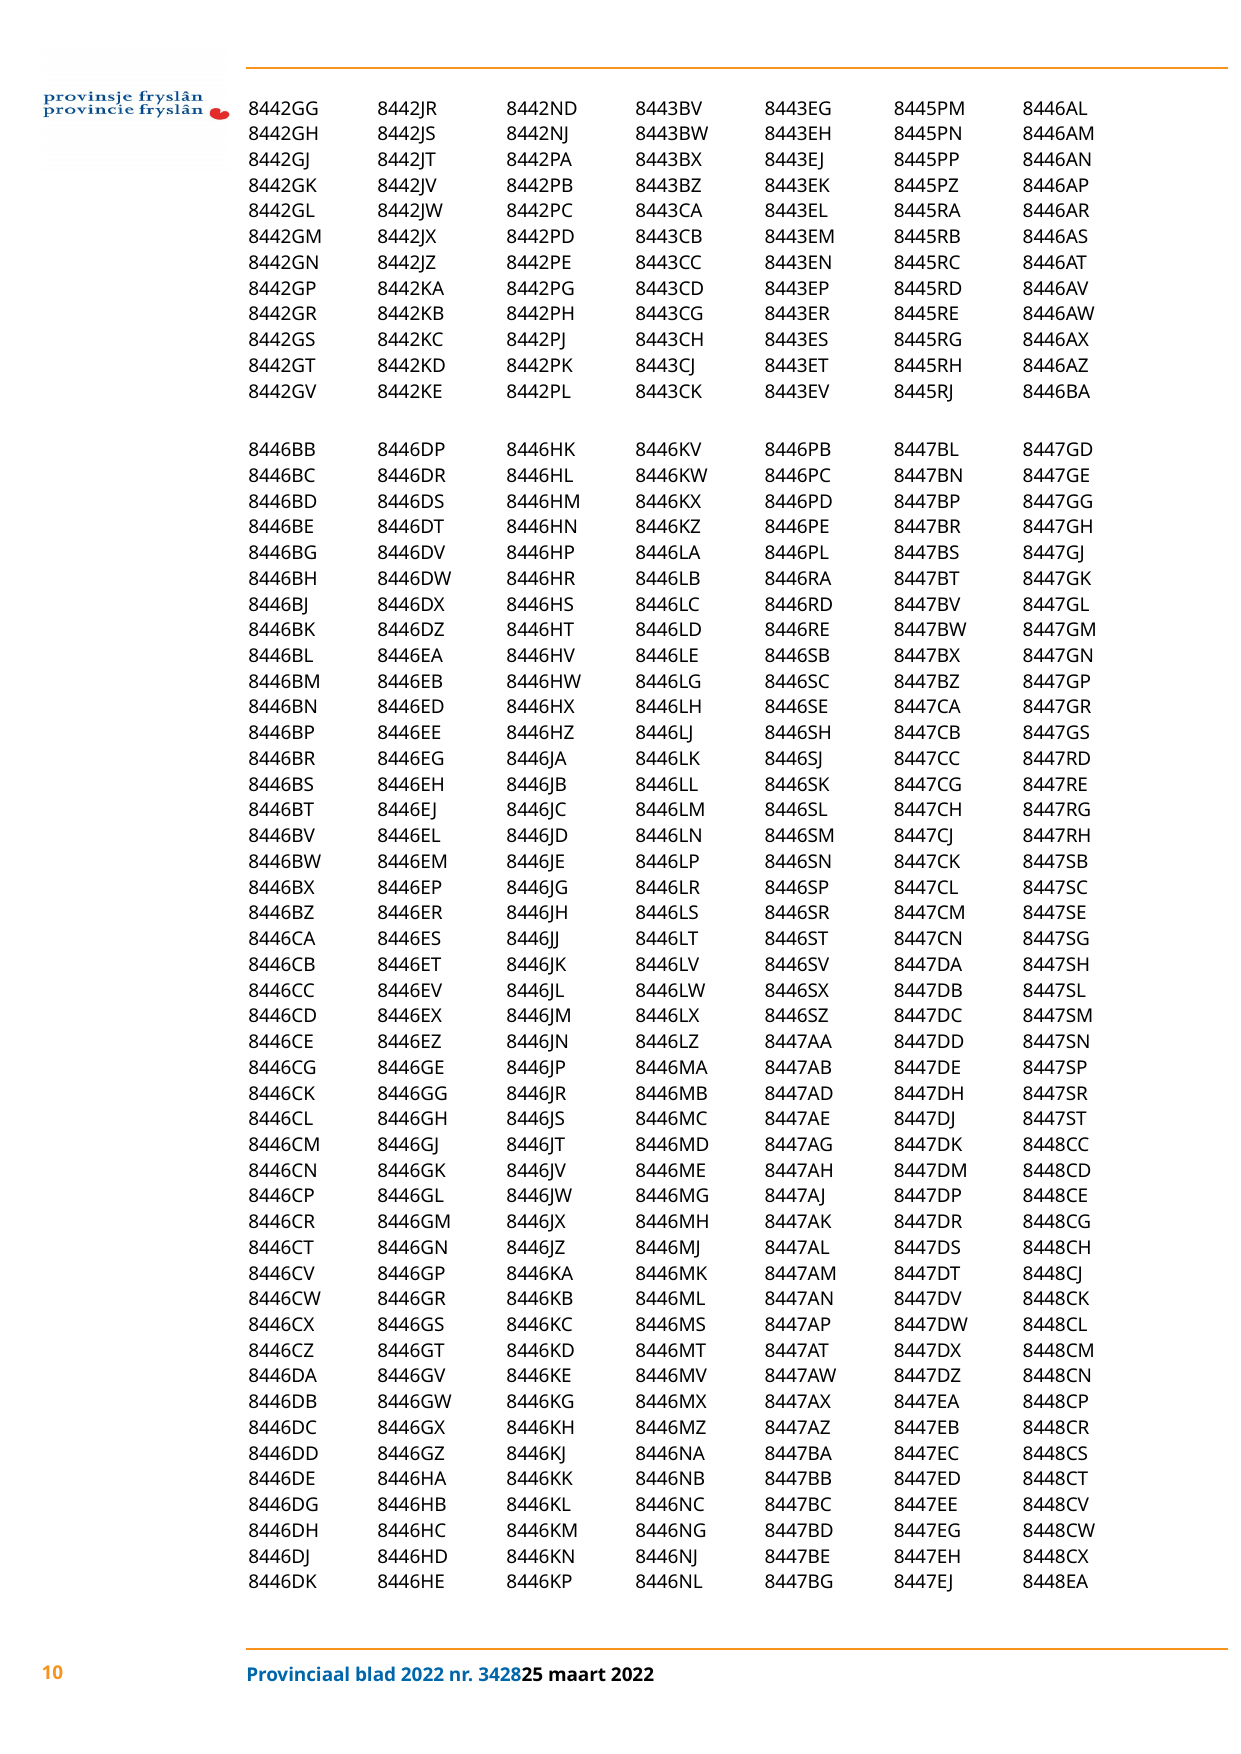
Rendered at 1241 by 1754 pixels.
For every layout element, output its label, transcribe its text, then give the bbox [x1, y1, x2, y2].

table_cell 8447AJ [764, 1183, 893, 1208]
table_cell 8448CK [1023, 1286, 1152, 1311]
table_cell 8447DM [894, 1157, 1022, 1183]
table_cell 8446GP [377, 1260, 506, 1286]
table_cell 8446JG [506, 874, 635, 899]
table_cell 8446BN [248, 694, 377, 719]
table_cell 8446LG [635, 668, 764, 694]
table_cell 8448CW [1023, 1517, 1152, 1543]
table_cell 8447BR [894, 514, 1022, 539]
table_cell 8446JL [506, 977, 635, 1002]
table_cell 8446SH [764, 720, 893, 745]
table_cell 8446LR [635, 874, 764, 899]
table_cell 8446KN [506, 1543, 635, 1568]
table_cell 8446HD [377, 1543, 506, 1568]
table_cell 8446CB [248, 951, 377, 977]
table_cell 8445PP [894, 146, 1022, 172]
table_cell 8446KD [506, 1337, 635, 1363]
table_cell 8446KM [506, 1517, 635, 1543]
table_cell 8447SE [1023, 900, 1152, 925]
table_cell 8446DK [248, 1569, 377, 1594]
table_cell 8446KL [506, 1491, 635, 1517]
table_cell 8446SK [764, 771, 893, 797]
table_cell 8448CD [1023, 1157, 1152, 1183]
table_cell 8447DK [894, 1131, 1022, 1157]
table_cell 8446HS [506, 591, 635, 617]
table_cell 8446EB [377, 668, 506, 694]
table_cell 8445RC [894, 249, 1022, 275]
table_cell 8447AH [764, 1157, 893, 1183]
table_cell 8446SJ [764, 745, 893, 771]
table_cell 8446MZ [635, 1414, 764, 1440]
table_cell 8446MD [635, 1131, 764, 1157]
table_cell 8446KJ [506, 1440, 635, 1466]
table_cell 8447SP [1023, 1054, 1152, 1080]
table_cell 8446JW [506, 1183, 635, 1208]
table_cell 8446HB [377, 1491, 506, 1517]
table_cell 8446EJ [377, 797, 506, 822]
table_cell 8447EH [894, 1543, 1022, 1568]
table_cell 8446RD [764, 591, 893, 617]
table_cell 8446CN [248, 1157, 377, 1183]
table_cell 8446CC [248, 977, 377, 1002]
table_cell 8448CR [1023, 1414, 1152, 1440]
table_cell 8446ME [635, 1157, 764, 1183]
table_cell 8442ND [506, 95, 635, 121]
table_cell 8446GV [377, 1363, 506, 1388]
table_cell 8447DT [894, 1260, 1022, 1286]
table_cell 8446EX [377, 1003, 506, 1028]
table_cell 8446CR [248, 1208, 377, 1234]
table_cell 8447BB [764, 1466, 893, 1491]
table_cell 8442JV [377, 172, 506, 198]
table_cell 8446NJ [635, 1543, 764, 1568]
table_cell 8445RA [894, 198, 1022, 223]
table_cell 8446GZ [377, 1440, 506, 1466]
table_cell 8443EV [764, 378, 893, 403]
table_cell 8447RG [1023, 797, 1152, 822]
table_cell 8447AL [764, 1234, 893, 1260]
table_cell 8442GP [248, 275, 377, 301]
table_cell 8446EM [377, 848, 506, 874]
table_cell 8446NC [635, 1491, 764, 1517]
table_header 8446KV [635, 436, 764, 462]
table_cell 8446BD [248, 488, 377, 514]
table_cell 8447EE [894, 1491, 1022, 1517]
table_cell 8447AD [764, 1080, 893, 1105]
table_cell 8442GS [248, 326, 377, 352]
table_cell 8446HM [506, 488, 635, 514]
table_cell 8443CK [635, 378, 764, 403]
table_cell 8446CD [248, 1003, 377, 1028]
table_cell 8446LZ [635, 1028, 764, 1054]
table_cell 8448EA [1023, 1569, 1152, 1594]
table_cell 8446LW [635, 977, 764, 1002]
table_cell 8446LK [635, 745, 764, 771]
table_cell 8446NG [635, 1517, 764, 1543]
table_cell 8447BG [764, 1569, 893, 1594]
table_cell 8446EZ [377, 1028, 506, 1054]
table_cell 8447AA [764, 1028, 893, 1054]
table_cell 8447EA [894, 1389, 1022, 1414]
table_cell 8442PH [506, 301, 635, 326]
table_cell 8446MS [635, 1311, 764, 1337]
table_cell 8445RB [894, 224, 1022, 249]
table_cell 8446ET [377, 951, 506, 977]
table_cell 8446JS [506, 1105, 635, 1131]
table_cell 8446SC [764, 668, 893, 694]
table_cell 8442PG [506, 275, 635, 301]
table_cell 8446BT [248, 797, 377, 822]
table_cell 8443EM [764, 224, 893, 249]
table_cell 8442PL [506, 378, 635, 403]
table_cell 8447SC [1023, 874, 1152, 899]
table_cell 8446HA [377, 1466, 506, 1491]
table_cell 8446NB [635, 1466, 764, 1491]
table_cell 8442PB [506, 172, 635, 198]
table_cell 8447EJ [894, 1569, 1022, 1594]
table_cell 8447BE [764, 1543, 893, 1568]
table_cell 8442PA [506, 146, 635, 172]
table_cell 8446AV [1023, 275, 1152, 301]
table_cell 8446LA [635, 539, 764, 565]
table_cell 8443CH [635, 326, 764, 352]
table_cell 8446DV [377, 539, 506, 565]
table_cell 8442PE [506, 249, 635, 275]
table_cell 8446DT [377, 514, 506, 539]
table_cell 8446HE [377, 1569, 506, 1594]
table_cell 8446AX [1023, 326, 1152, 352]
table_cell 8447BD [764, 1517, 893, 1543]
table_header 8446BB [248, 436, 377, 462]
table_cell 8447AX [764, 1389, 893, 1414]
table_cell 8446DW [377, 565, 506, 591]
table_header 8446HK [506, 436, 635, 462]
table_header 8447BL [894, 436, 1022, 462]
table_cell 8446CM [248, 1131, 377, 1157]
table_cell 8447AK [764, 1208, 893, 1234]
table_cell 8442JZ [377, 249, 506, 275]
table_cell 8446BJ [248, 591, 377, 617]
table_cell 8446CA [248, 925, 377, 951]
table_cell 8446EH [377, 771, 506, 797]
table_cell 8447EC [894, 1440, 1022, 1466]
table_cell 8446CW [248, 1286, 377, 1311]
table_cell 8446JJ [506, 925, 635, 951]
table_cell 8447CJ [894, 823, 1022, 848]
table_cell 8447DP [894, 1183, 1022, 1208]
table_cell 8446LS [635, 900, 764, 925]
table_cell 8446CG [248, 1054, 377, 1080]
table_cell 8446SP [764, 874, 893, 899]
table_cell 8447BX [894, 642, 1022, 668]
table_header 8447GD [1023, 436, 1152, 462]
table_cell 8447AG [764, 1131, 893, 1157]
table_cell 8445PM [894, 95, 1022, 121]
table_cell 8447GP [1023, 668, 1152, 694]
table_cell 8443ER [764, 301, 893, 326]
table_cell 8446SX [764, 977, 893, 1002]
table_cell 8443ET [764, 352, 893, 378]
table_cell 8446JD [506, 823, 635, 848]
table_cell 8446SE [764, 694, 893, 719]
table_cell 8446EL [377, 823, 506, 848]
table_cell 8446DC [248, 1414, 377, 1440]
table_cell 8446BH [248, 565, 377, 591]
table_cell 8446HW [506, 668, 635, 694]
table_cell 8447CG [894, 771, 1022, 797]
table_cell 8447DW [894, 1311, 1022, 1337]
table_cell 8442JR [377, 95, 506, 121]
table_cell 8446KG [506, 1389, 635, 1414]
table_cell 8446SN [764, 848, 893, 874]
table_cell 8447DZ [894, 1363, 1022, 1388]
table_cell 8447AZ [764, 1414, 893, 1440]
table_cell 8443EP [764, 275, 893, 301]
table_cell 8447AP [764, 1311, 893, 1337]
table_cell 8447GS [1023, 720, 1152, 745]
table_cell 8447SN [1023, 1028, 1152, 1054]
table_cell 8447BW [894, 617, 1022, 642]
table_cell 8446HV [506, 642, 635, 668]
table_cell 8446GR [377, 1286, 506, 1311]
table_cell 8446DS [377, 488, 506, 514]
table_cell 8446BL [248, 642, 377, 668]
table_cell 8447DR [894, 1208, 1022, 1234]
table_cell 8446KP [506, 1569, 635, 1594]
table_cell 8447SH [1023, 951, 1152, 977]
table_cell 8447DB [894, 977, 1022, 1002]
table_cell 8446JR [506, 1080, 635, 1105]
table_cell 8447AM [764, 1260, 893, 1286]
table_cell 8446JZ [506, 1234, 635, 1260]
table_cell 8446GS [377, 1311, 506, 1337]
table_cell 8448CJ [1023, 1260, 1152, 1286]
picture [41, 47, 231, 172]
table_cell 8446SZ [764, 1003, 893, 1028]
table_cell 8447BN [894, 462, 1022, 488]
table_cell 8443EG [764, 95, 893, 121]
table_cell 8446CL [248, 1105, 377, 1131]
table_cell 8445RH [894, 352, 1022, 378]
table_cell 8446LD [635, 617, 764, 642]
table_cell 8446LC [635, 591, 764, 617]
table_cell 8446LB [635, 565, 764, 591]
table_cell 8446DG [248, 1491, 377, 1517]
table_cell 8446KZ [635, 514, 764, 539]
table_cell 8446KE [506, 1363, 635, 1388]
table_cell 8447AB [764, 1054, 893, 1080]
table_cell 8447AW [764, 1363, 893, 1388]
table_cell 8446KC [506, 1311, 635, 1337]
table_cell 8446JE [506, 848, 635, 874]
table_cell 8446MC [635, 1105, 764, 1131]
table_cell 8446DB [248, 1389, 377, 1414]
table_cell 8443EH [764, 121, 893, 146]
table_cell 8447SR [1023, 1080, 1152, 1105]
table_cell 8448CS [1023, 1440, 1152, 1466]
table_cell 8446AP [1023, 172, 1152, 198]
table_cell 8446DH [248, 1517, 377, 1543]
table_cell 8446JT [506, 1131, 635, 1157]
table_cell 8446BR [248, 745, 377, 771]
table_cell 8447EB [894, 1414, 1022, 1440]
table_cell 8446GJ [377, 1131, 506, 1157]
table_cell 8442PC [506, 198, 635, 223]
table_cell 8446CT [248, 1234, 377, 1260]
table_cell 8442GN [248, 249, 377, 275]
table_cell 8446EG [377, 745, 506, 771]
table_cell 8447GR [1023, 694, 1152, 719]
table_cell 8442KA [377, 275, 506, 301]
table_cell 8446KA [506, 1260, 635, 1286]
table_cell 8446BP [248, 720, 377, 745]
table_cell 8446CP [248, 1183, 377, 1208]
table_cell 8446SV [764, 951, 893, 977]
table_cell 8445RD [894, 275, 1022, 301]
table_cell 8448CL [1023, 1311, 1152, 1337]
table_cell 8446LE [635, 642, 764, 668]
table_cell 8448CE [1023, 1183, 1152, 1208]
table_cell 8446AT [1023, 249, 1152, 275]
table_cell 8443BZ [635, 172, 764, 198]
table_cell 8445RG [894, 326, 1022, 352]
table_cell 8442GG [248, 95, 377, 121]
table_cell 8442PJ [506, 326, 635, 352]
table_cell 8446DJ [248, 1543, 377, 1568]
table_cell 8442JT [377, 146, 506, 172]
table_cell 8446PD [764, 488, 893, 514]
table_cell 8446MT [635, 1337, 764, 1363]
table_cell 8446MA [635, 1054, 764, 1080]
table_cell 8446GT [377, 1337, 506, 1363]
table_cell 8442KB [377, 301, 506, 326]
table_cell 8447GG [1023, 488, 1152, 514]
table_cell 8447BS [894, 539, 1022, 565]
table_cell 8446GX [377, 1414, 506, 1440]
table_cell 8447DA [894, 951, 1022, 977]
table_cell 8442NJ [506, 121, 635, 146]
table_cell 8447GH [1023, 514, 1152, 539]
table_cell 8446AS [1023, 224, 1152, 249]
table_header 8446DP [377, 436, 506, 462]
table_cell 8448CG [1023, 1208, 1152, 1234]
table_cell 8447DD [894, 1028, 1022, 1054]
table_cell 8446MJ [635, 1234, 764, 1260]
table_cell 8446NA [635, 1440, 764, 1466]
table_cell 8446DR [377, 462, 506, 488]
table_cell 8446LN [635, 823, 764, 848]
table_cell 8442KD [377, 352, 506, 378]
table_cell 8446AL [1023, 95, 1152, 121]
table_cell 8443EL [764, 198, 893, 223]
table_cell 8446BV [248, 823, 377, 848]
table_cell 8447SG [1023, 925, 1152, 951]
table_cell 8446BK [248, 617, 377, 642]
table_cell 8446JH [506, 900, 635, 925]
table_cell 8447AE [764, 1105, 893, 1131]
table_cell 8446KH [506, 1414, 635, 1440]
table_cell 8442PD [506, 224, 635, 249]
table_cell 8447RE [1023, 771, 1152, 797]
table_cell 8446MX [635, 1389, 764, 1414]
table_cell 8447DX [894, 1337, 1022, 1363]
table_cell 8442GL [248, 198, 377, 223]
table_cell 8446LL [635, 771, 764, 797]
table_cell 8442PK [506, 352, 635, 378]
table_cell 8447GM [1023, 617, 1152, 642]
table_cell 8446DA [248, 1363, 377, 1388]
table_cell 8447DJ [894, 1105, 1022, 1131]
table_cell 8446BS [248, 771, 377, 797]
table_cell 8447AN [764, 1286, 893, 1311]
table_cell 8447DS [894, 1234, 1022, 1260]
table_cell 8447GJ [1023, 539, 1152, 565]
table_cell 8446AZ [1023, 352, 1152, 378]
table_cell 8447CA [894, 694, 1022, 719]
table_cell 8446PL [764, 539, 893, 565]
table_cell 8446CZ [248, 1337, 377, 1363]
table_cell 8446BG [248, 539, 377, 565]
table_cell 8447BA [764, 1440, 893, 1466]
table_cell 8446JN [506, 1028, 635, 1054]
table_cell 8442GJ [248, 146, 377, 172]
table_cell 8447CB [894, 720, 1022, 745]
table_cell 8446LJ [635, 720, 764, 745]
table_cell 8443CB [635, 224, 764, 249]
table_cell 8446BZ [248, 900, 377, 925]
table_cell 8446MK [635, 1260, 764, 1286]
table_cell 8443BV [635, 95, 764, 121]
table_cell 8446BA [1023, 378, 1152, 403]
table_cell 8446AW [1023, 301, 1152, 326]
table_cell 8447BC [764, 1491, 893, 1517]
table_cell 8446EA [377, 642, 506, 668]
table_cell 8446ER [377, 900, 506, 925]
table_cell 8446GM [377, 1208, 506, 1234]
table_cell 8446HZ [506, 720, 635, 745]
table_cell 8447GK [1023, 565, 1152, 591]
table_cell 8447DH [894, 1080, 1022, 1105]
table_cell 8446LP [635, 848, 764, 874]
table_cell 8446HN [506, 514, 635, 539]
table_cell 8442KC [377, 326, 506, 352]
table_cell 8447CM [894, 900, 1022, 925]
table_cell 8446KB [506, 1286, 635, 1311]
table_cell 8447GL [1023, 591, 1152, 617]
table_cell 8446DX [377, 591, 506, 617]
table_cell 8446ED [377, 694, 506, 719]
table_cell 8448CX [1023, 1543, 1152, 1568]
table_cell 8448CC [1023, 1131, 1152, 1157]
table_cell 8447SB [1023, 848, 1152, 874]
table_cell 8446PE [764, 514, 893, 539]
table_cell 8443CJ [635, 352, 764, 378]
table_cell 8446SR [764, 900, 893, 925]
table_cell 8448CM [1023, 1337, 1152, 1363]
table_cell 8446GG [377, 1080, 506, 1105]
table_cell 8446BE [248, 514, 377, 539]
table_cell 8446BM [248, 668, 377, 694]
table_cell 8446KW [635, 462, 764, 488]
table_cell 8446AN [1023, 146, 1152, 172]
table_cell 8447RH [1023, 823, 1152, 848]
table_cell 8446GK [377, 1157, 506, 1183]
table_cell 8447EG [894, 1517, 1022, 1543]
table_cell 8442GT [248, 352, 377, 378]
table_cell 8447SM [1023, 1003, 1152, 1028]
table_cell 8446HX [506, 694, 635, 719]
table_cell 8447DC [894, 1003, 1022, 1028]
table_cell 8446MH [635, 1208, 764, 1234]
table_cell 8446DD [248, 1440, 377, 1466]
table_cell 8446BW [248, 848, 377, 874]
table_cell 8447AT [764, 1337, 893, 1363]
table_cell 8446LH [635, 694, 764, 719]
table_cell 8445RJ [894, 378, 1022, 403]
table_cell 8446JV [506, 1157, 635, 1183]
table_cell 8446HL [506, 462, 635, 488]
table_cell 8446EV [377, 977, 506, 1002]
table_cell 8446HT [506, 617, 635, 642]
table_cell 8446HC [377, 1517, 506, 1543]
table_cell 8443CA [635, 198, 764, 223]
table_cell 8446GL [377, 1183, 506, 1208]
table_cell 8446CV [248, 1260, 377, 1286]
table_cell 8446PC [764, 462, 893, 488]
table_cell 8446JK [506, 951, 635, 977]
table_cell 8446LT [635, 925, 764, 951]
table_cell 8442GV [248, 378, 377, 403]
table_cell 8446DZ [377, 617, 506, 642]
table_cell 8442GK [248, 172, 377, 198]
table_cell 8443ES [764, 326, 893, 352]
table_cell 8446JA [506, 745, 635, 771]
table_cell 8446JC [506, 797, 635, 822]
table_cell 8447DV [894, 1286, 1022, 1311]
table_cell 8445RE [894, 301, 1022, 326]
table_cell 8448CH [1023, 1234, 1152, 1260]
table_cell 8447SL [1023, 977, 1152, 1002]
table_cell 8446LX [635, 1003, 764, 1028]
table_cell 8446GE [377, 1054, 506, 1080]
table_cell 8446SB [764, 642, 893, 668]
table_cell 8443EK [764, 172, 893, 198]
table_cell 8443EJ [764, 146, 893, 172]
table_header 8446PB [764, 436, 893, 462]
table_cell 8446LV [635, 951, 764, 977]
table_cell 8446MG [635, 1183, 764, 1208]
table_cell 8446LM [635, 797, 764, 822]
table_cell 8446KK [506, 1466, 635, 1491]
table_cell 8446MB [635, 1080, 764, 1105]
table_cell 8446AR [1023, 198, 1152, 223]
table_cell 8447RD [1023, 745, 1152, 771]
table_cell 8447BZ [894, 668, 1022, 694]
table_cell 8446KX [635, 488, 764, 514]
table_cell 8442GR [248, 301, 377, 326]
table_cell 8446BC [248, 462, 377, 488]
table_cell 8446RA [764, 565, 893, 591]
table_cell 8446AM [1023, 121, 1152, 146]
table_cell 8446SM [764, 823, 893, 848]
table_cell 8446JP [506, 1054, 635, 1080]
table_cell 8442JX [377, 224, 506, 249]
table_cell 8446ML [635, 1286, 764, 1311]
table_cell 8446JM [506, 1003, 635, 1028]
table_cell 8446BX [248, 874, 377, 899]
table_cell 8446CK [248, 1080, 377, 1105]
table_cell 8443CG [635, 301, 764, 326]
table_cell 8446GN [377, 1234, 506, 1260]
table_cell 8446CX [248, 1311, 377, 1337]
table_cell 8446NL [635, 1569, 764, 1594]
table_cell 8447GE [1023, 462, 1152, 488]
table_cell 8446GH [377, 1105, 506, 1131]
table_cell 8447BP [894, 488, 1022, 514]
table_cell 8443BW [635, 121, 764, 146]
table_cell 8445PN [894, 121, 1022, 146]
table_cell 8442GH [248, 121, 377, 146]
table_cell 8446JB [506, 771, 635, 797]
table_cell 8442JS [377, 121, 506, 146]
table_cell 8448CT [1023, 1466, 1152, 1491]
table_cell 8442GM [248, 224, 377, 249]
table_cell 8443BX [635, 146, 764, 172]
table_cell 8443CD [635, 275, 764, 301]
table_cell 8446ST [764, 925, 893, 951]
table_cell 8446HR [506, 565, 635, 591]
table_cell 8443EN [764, 249, 893, 275]
table_cell 8447ED [894, 1466, 1022, 1491]
table_cell 8446EE [377, 720, 506, 745]
table_cell 8442KE [377, 378, 506, 403]
table_cell 8448CN [1023, 1363, 1152, 1388]
table_cell 8447CN [894, 925, 1022, 951]
table_cell 8446RE [764, 617, 893, 642]
table_cell 8447CC [894, 745, 1022, 771]
table_cell 8447BT [894, 565, 1022, 591]
table_cell 8447CH [894, 797, 1022, 822]
table_cell 8447BV [894, 591, 1022, 617]
table_cell 8446HP [506, 539, 635, 565]
table_cell 8448CP [1023, 1389, 1152, 1414]
table_cell 8446EP [377, 874, 506, 899]
table_cell 8447ST [1023, 1105, 1152, 1131]
table_cell 8442JW [377, 198, 506, 223]
table_cell 8446SL [764, 797, 893, 822]
table_cell 8447CK [894, 848, 1022, 874]
table_cell 8446JX [506, 1208, 635, 1234]
table_cell 8446MV [635, 1363, 764, 1388]
table_cell 8446GW [377, 1389, 506, 1414]
table_cell 8445PZ [894, 172, 1022, 198]
table_cell 8443CC [635, 249, 764, 275]
table_cell 8446CE [248, 1028, 377, 1054]
table_cell 8447DE [894, 1054, 1022, 1080]
table_cell 8447GN [1023, 642, 1152, 668]
table_cell 8447CL [894, 874, 1022, 899]
table_cell 8446DE [248, 1466, 377, 1491]
table_cell 8448CV [1023, 1491, 1152, 1517]
table_cell 8446ES [377, 925, 506, 951]
